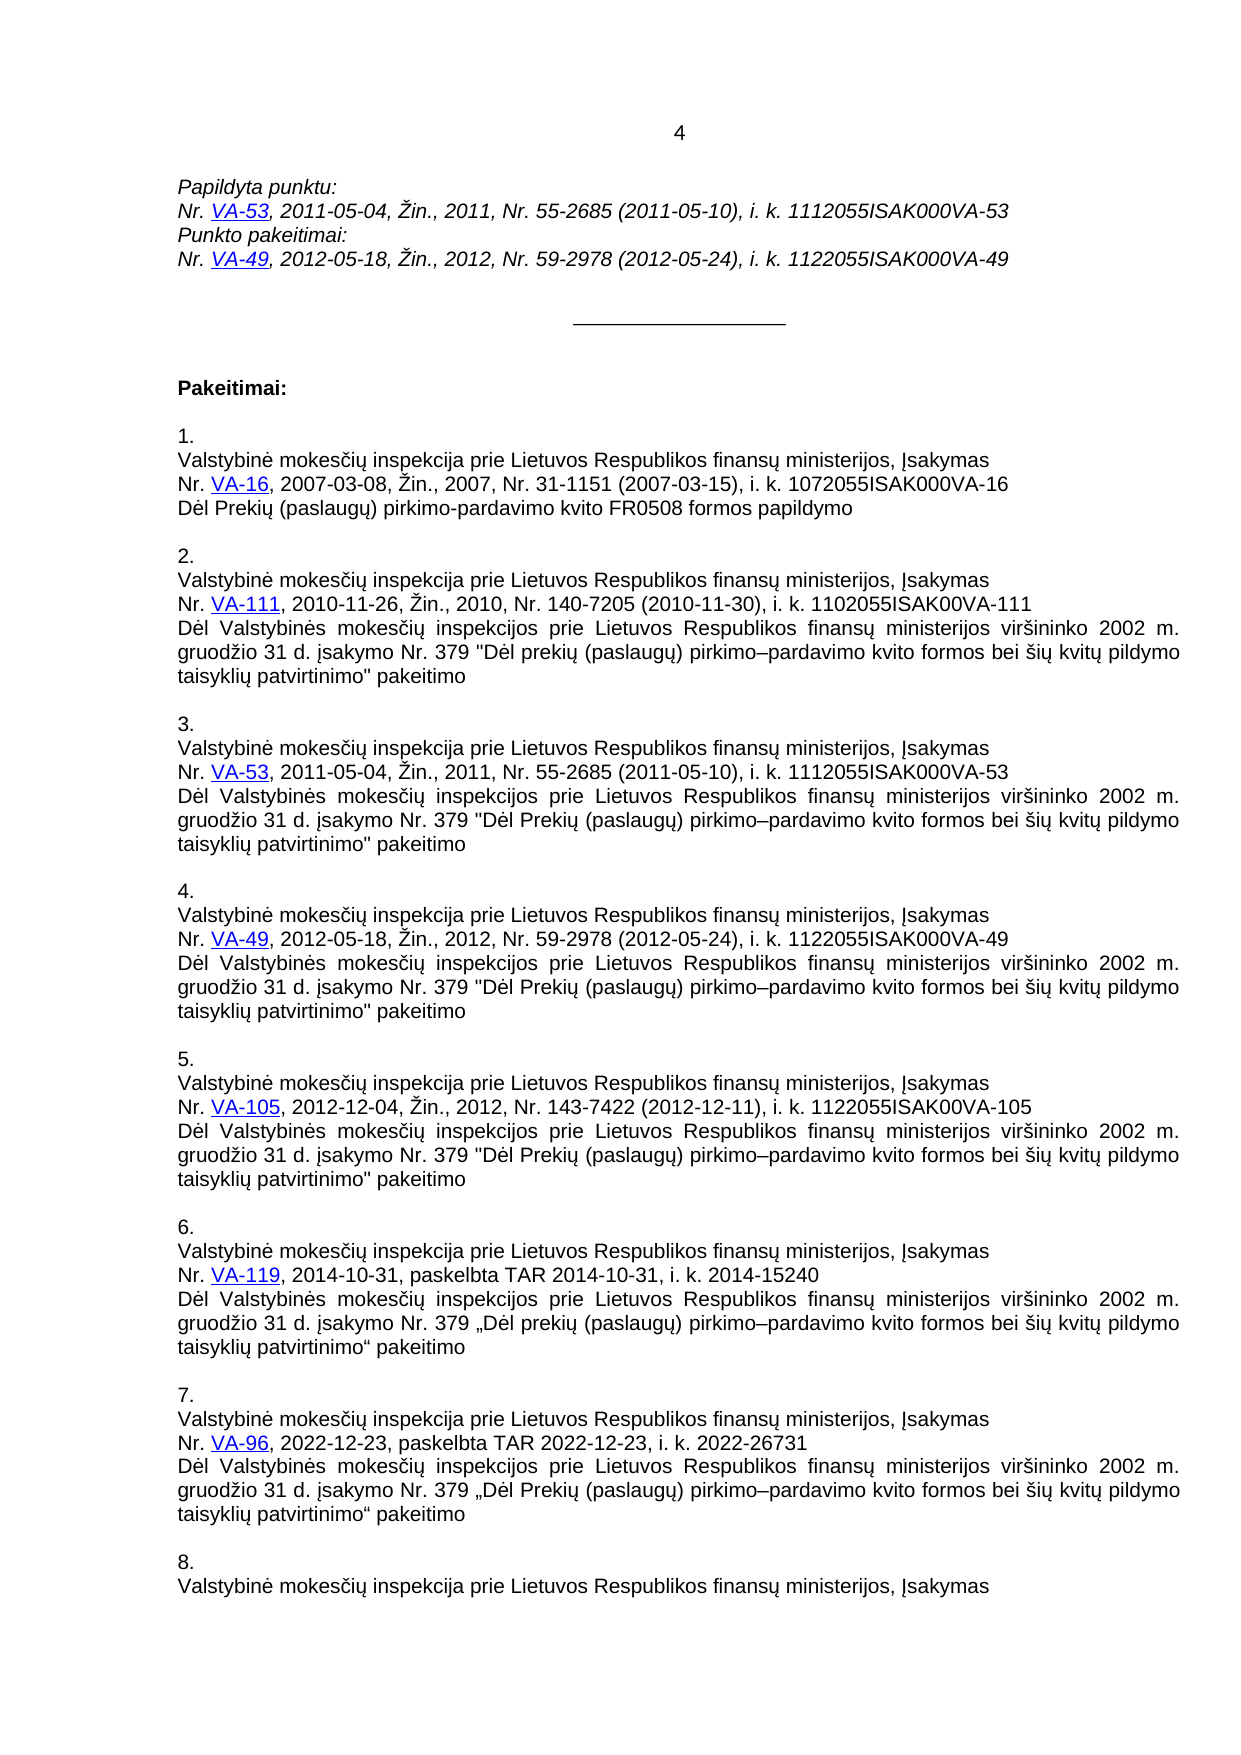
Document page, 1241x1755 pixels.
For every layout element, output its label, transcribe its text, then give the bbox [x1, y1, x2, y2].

text Papildyta punktu: [177, 175, 1181, 199]
text 4. [177, 879, 1181, 903]
text Valstybinė mokesčių inspekcija prie Lietuvos Respublikos finansų ministerijos, Įsakymas [177, 1406, 1181, 1430]
text Dėl Valstybinės mokesčių inspekcijos prie Lietuvos Respublikos finansų ministerijos viršininko 2002 m. gruodžio 31 d. įsakymo Nr. 379 "Dėl prekių (paslaugų) pirkimo–pardavimo kvito formos bei šių kvitų pildymo taisyklių patvirtinimo" pakeitimo [177, 616, 1181, 688]
text Valstybinė mokesčių inspekcija prie Lietuvos Respublikos finansų ministerijos, Įsakymas [177, 1239, 1181, 1263]
text 1. [177, 424, 1181, 448]
text Nr. VA-16, 2007-03-08, Žin., 2007, Nr. 31-1151 (2007-03-15), i. k. 1072055ISAK000VA-16 [177, 472, 1181, 496]
text Dėl Valstybinės mokesčių inspekcijos prie Lietuvos Respublikos finansų ministerijos viršininko 2002 m. gruodžio 31 d. įsakymo Nr. 379 "Dėl Prekių (paslaugų) pirkimo–pardavimo kvito formos bei šių kvitų pildymo taisyklių patvirtinimo" pakeitimo [177, 951, 1181, 1023]
text Valstybinė mokesčių inspekcija prie Lietuvos Respublikos finansų ministerijos, Įsakymas [177, 903, 1181, 927]
text Nr. VA-49, 2012-05-18, Žin., 2012, Nr. 59-2978 (2012-05-24), i. k. 1122055ISAK000VA-49 [177, 927, 1181, 951]
text Valstybinė mokesčių inspekcija prie Lietuvos Respublikos finansų ministerijos, Įsakymas [177, 1574, 1181, 1598]
text Valstybinė mokesčių inspekcija prie Lietuvos Respublikos finansų ministerijos, Įsakymas [177, 1071, 1181, 1095]
text Valstybinė mokesčių inspekcija prie Lietuvos Respublikos finansų ministerijos, Įsakymas [177, 568, 1181, 592]
text Pakeitimai: [177, 376, 1181, 400]
text Dėl Valstybinės mokesčių inspekcijos prie Lietuvos Respublikos finansų ministerijos viršininko 2002 m. gruodžio 31 d. įsakymo Nr. 379 „Dėl Prekių (paslaugų) pirkimo–pardavimo kvito formos bei šių kvitų pildymo taisyklių patvirtinimo“ pakeitimo [177, 1454, 1181, 1526]
text 5. [177, 1047, 1181, 1071]
text 8. [177, 1550, 1181, 1574]
text 2. [177, 544, 1181, 568]
text Nr. VA-53, 2011-05-04, Žin., 2011, Nr. 55-2685 (2011-05-10), i. k. 1112055ISAK000VA-53 [177, 759, 1181, 783]
text Dėl Prekių (paslaugų) pirkimo-pardavimo kvito FR0508 formos papildymo [177, 496, 1181, 520]
text Dėl Valstybinės mokesčių inspekcijos prie Lietuvos Respublikos finansų ministerijos viršininko 2002 m. gruodžio 31 d. įsakymo Nr. 379 „Dėl prekių (paslaugų) pirkimo–pardavimo kvito formos bei šių kvitų pildymo taisyklių patvirtinimo“ pakeitimo [177, 1287, 1181, 1358]
text Nr. VA-49, 2012-05-18, Žin., 2012, Nr. 59-2978 (2012-05-24), i. k. 1122055ISAK000VA-49 [177, 247, 1181, 271]
text Nr. VA-111, 2010-11-26, Žin., 2010, Nr. 140-7205 (2010-11-30), i. k. 1102055ISAK00VA-111 [177, 592, 1181, 616]
text Nr. VA-53, 2011-05-04, Žin., 2011, Nr. 55-2685 (2011-05-10), i. k. 1112055ISAK000VA-53 [177, 199, 1181, 223]
text Punkto pakeitimai: [177, 223, 1181, 247]
text Valstybinė mokesčių inspekcija prie Lietuvos Respublikos finansų ministerijos, Įsakymas [177, 448, 1181, 472]
text Dėl Valstybinės mokesčių inspekcijos prie Lietuvos Respublikos finansų ministerijos viršininko 2002 m. gruodžio 31 d. įsakymo Nr. 379 "Dėl Prekių (paslaugų) pirkimo–pardavimo kvito formos bei šių kvitų pildymo taisyklių patvirtinimo" pakeitimo [177, 1119, 1181, 1191]
text 6. [177, 1215, 1181, 1239]
text Nr. VA-119, 2014-10-31, paskelbta TAR 2014-10-31, i. k. 2014-15240 [177, 1263, 1181, 1287]
text _________________ [177, 299, 1181, 328]
text 7. [177, 1382, 1181, 1406]
text Nr. VA-96, 2022-12-23, paskelbta TAR 2022-12-23, i. k. 2022-26731 [177, 1430, 1181, 1454]
text 3. [177, 712, 1181, 736]
text Nr. VA-105, 2012-12-04, Žin., 2012, Nr. 143-7422 (2012-12-11), i. k. 1122055ISAK00VA-105 [177, 1095, 1181, 1119]
text Valstybinė mokesčių inspekcija prie Lietuvos Respublikos finansų ministerijos, Įsakymas [177, 736, 1181, 759]
text Dėl Valstybinės mokesčių inspekcijos prie Lietuvos Respublikos finansų ministerijos viršininko 2002 m. gruodžio 31 d. įsakymo Nr. 379 "Dėl Prekių (paslaugų) pirkimo–pardavimo kvito formos bei šių kvitų pildymo taisyklių patvirtinimo" pakeitimo [177, 783, 1181, 855]
